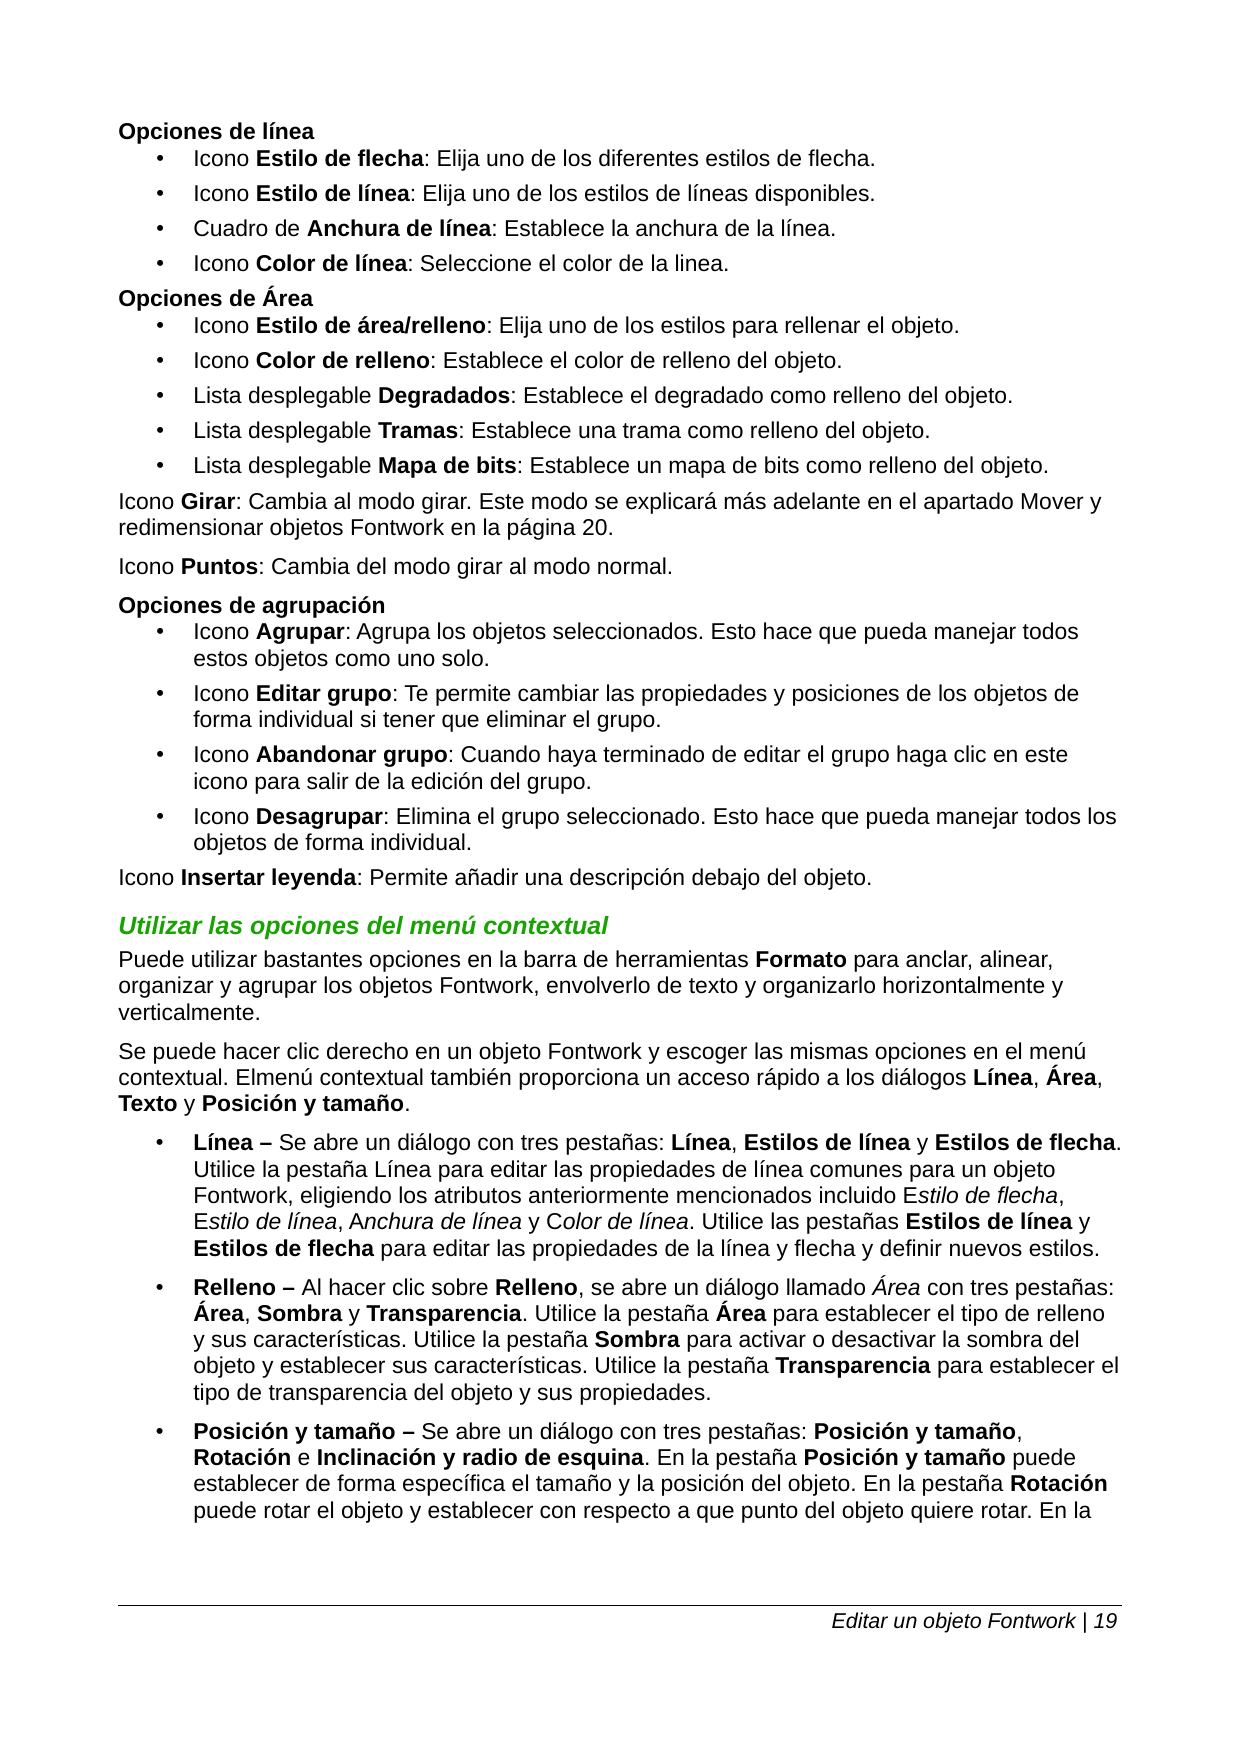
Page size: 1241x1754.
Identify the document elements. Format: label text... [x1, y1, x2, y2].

list Línea – Se abre un diálogo con tres pestañas: Línea, Estilos de línea y Estilos de flecha. Utilice la pestaña Línea para editar las propiedades de línea comunes para un objeto Fontwork, eligiendo los atributos anteriormente mencionados incluido Estilo de flecha, Estilo de línea, Anchura de línea y Color de línea. Utilice las pestañas Estilos de línea y Estilos de flecha para editar las propiedades de la línea y flecha y definir nuevos estilos. [156, 1129, 1122, 1261]
text Icono Insertar leyenda: Permite añadir una descripción debajo del objeto. [118, 864, 1122, 891]
list Icono Agrupar: Agrupa los objetos seleccionados. Esto hace que pueda manejar todos estos objetos como uno solo. [156, 618, 1122, 671]
text Se puede hacer clic derecho en un objeto Fontwork y escoger las mismas opciones en el menú contextual. Elmenú contextual también proporciona un acceso rápido a los diálogos Línea, Área, Texto y Posición y tamaño. [118, 1038, 1122, 1117]
text Opciones de línea [118, 118, 1122, 144]
subtitle Utilizar las opciones del menú contextual [118, 911, 1122, 940]
list Posición y tamaño – Se abre un diálogo con tres pestañas: Posición y tamaño, Rotación e Inclinación y radio de esquina. En la pestaña Posición y tamaño puede establecer de forma específica el tamaño y la posición del objeto. En la pestaña Rotación puede rotar el objeto y establecer con respecto a que punto del objeto quiere rotar. En la [156, 1418, 1122, 1523]
list Icono Abandonar grupo: Cuando haya terminado de editar el grupo haga clic en este icono para salir de la edición del grupo. [156, 741, 1122, 794]
list Lista desplegable Degradados: Establece el degradado como relleno del objeto. [156, 382, 1122, 408]
text Icono Puntos: Cambia del modo girar al modo normal. [118, 553, 1122, 579]
list Icono Estilo de línea: Elija uno de los estilos de líneas disponibles. [156, 180, 1122, 206]
list Lista desplegable Tramas: Establece una trama como relleno del objeto. [156, 417, 1122, 444]
list Icono Desagrupar: Elimina el grupo seleccionado. Esto hace que pueda manejar todos los objetos de forma individual. [156, 803, 1122, 856]
list Icono Estilo de área/relleno: Elija uno de los estilos para rellenar el objeto. [156, 312, 1122, 338]
text Opciones de agrupación [118, 592, 1122, 618]
list Relleno – Al hacer clic sobre Relleno, se abre un diálogo llamado Área con tres pestañas: Área, Sombra y Transparencia. Utilice la pestaña Área para establecer el tipo de relleno y sus características. Utilice la pestaña Sombra para activar o desactivar la sombra del objeto y establecer sus características. Utilice la pestaña Transparencia para establecer el tipo de transparencia del objeto y sus propiedades. [156, 1273, 1122, 1405]
list Lista desplegable Mapa de bits: Establece un mapa de bits como relleno del objeto. [156, 452, 1122, 479]
list Icono Editar grupo: Te permite cambiar las propiedades y posiciones de los objetos de forma individual si tener que eliminar el grupo. [156, 680, 1122, 732]
list Icono Color de línea: Seleccione el color de la linea. [156, 250, 1122, 276]
text Icono Girar: Cambia al modo girar. Este modo se explicará más adelante en el apartado Mover y redimensionar objetos Fontwork en la página 20. [118, 488, 1122, 540]
list Cuadro de Anchura de línea: Establece la anchura de la línea. [156, 215, 1122, 241]
text Opciones de Área [118, 285, 1122, 312]
list Icono Color de relleno: Establece el color de relleno del objeto. [156, 347, 1122, 373]
text Puede utilizar bastantes opciones en la barra de herramientas Formato para anclar, alinear, organizar y agrupar los objetos Fontwork, envolverlo de texto y organizarlo horizontalmente y verticalmente. [118, 946, 1122, 1025]
list Icono Estilo de flecha: Elija uno de los diferentes estilos de flecha. [156, 144, 1122, 171]
